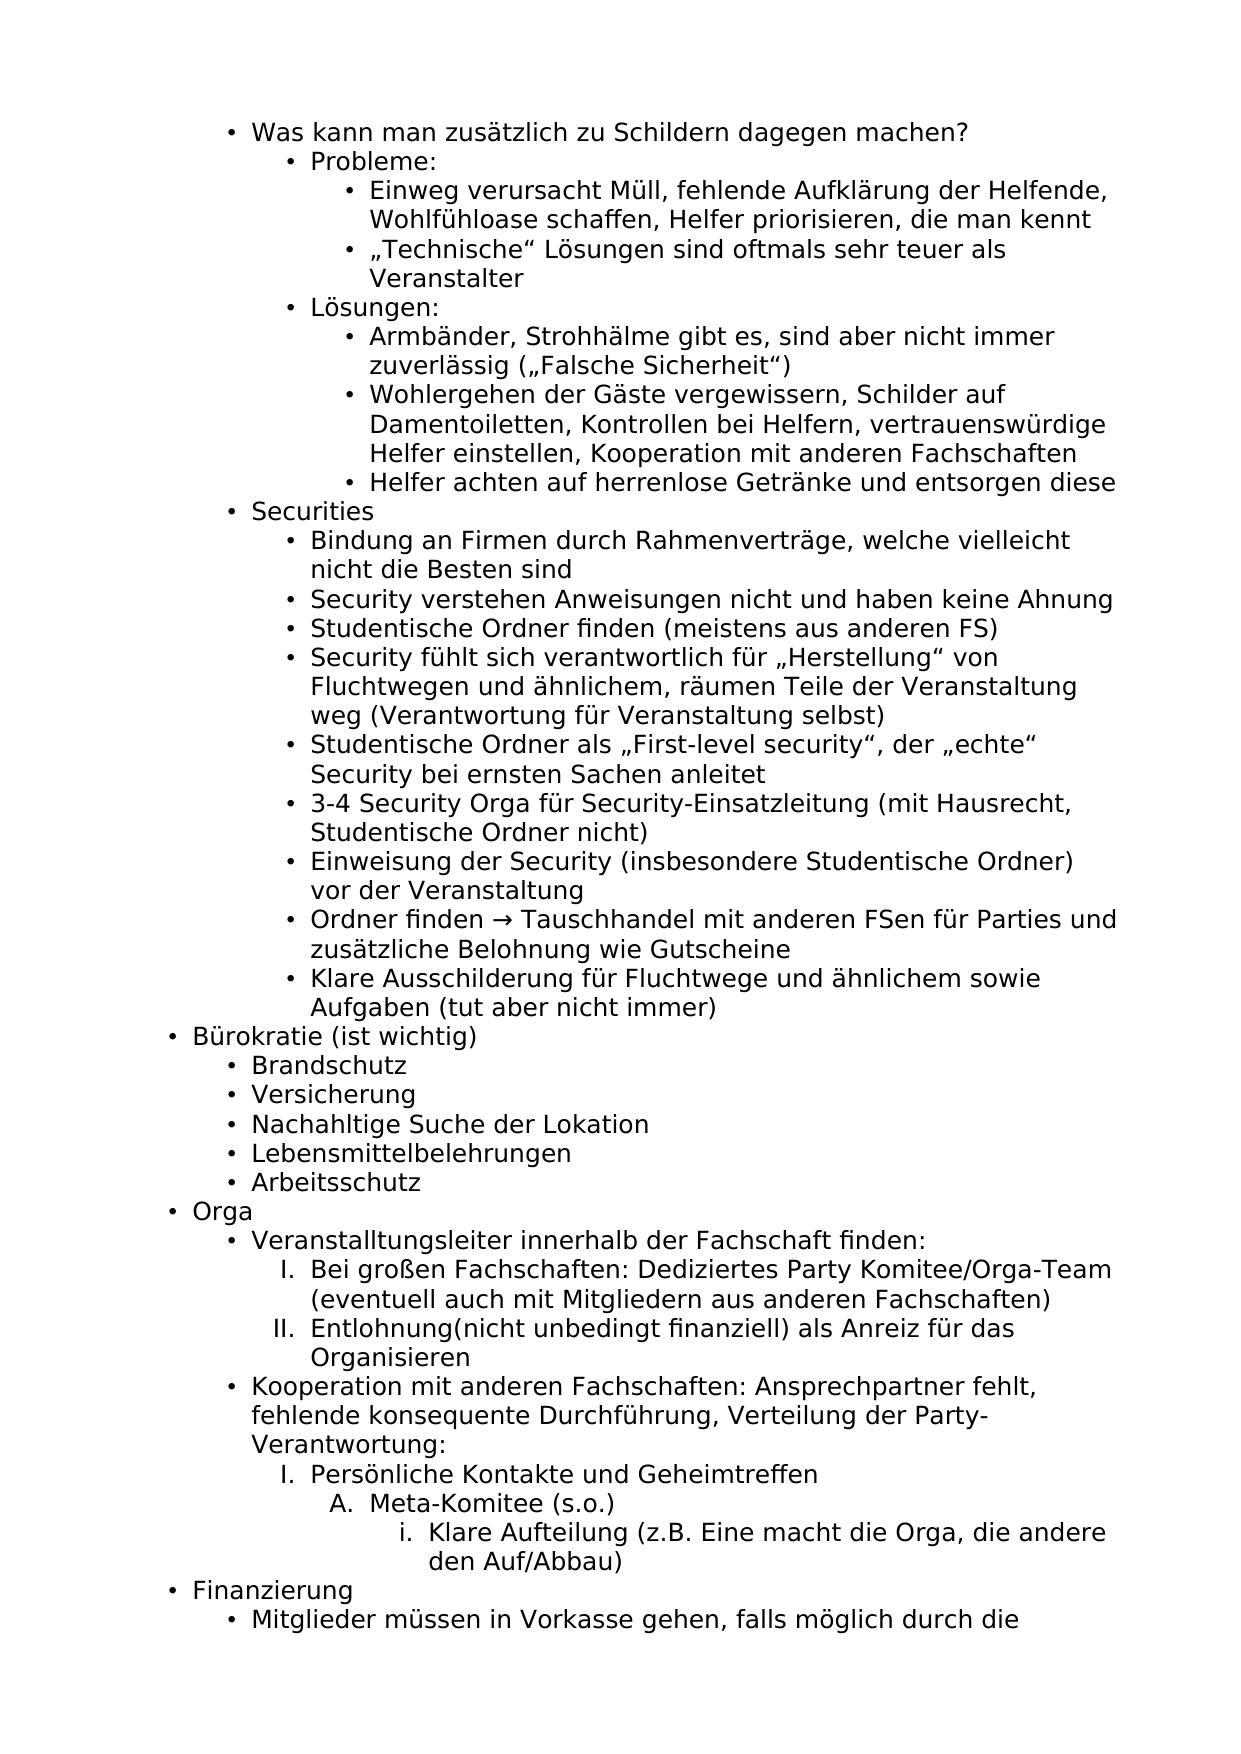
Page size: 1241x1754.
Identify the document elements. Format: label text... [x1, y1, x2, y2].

list Brandschutz [236, 1051, 1122, 1081]
list Armbänder, Strohhälme gibt es, sind aber nicht immer zuverlässig („Falsche Sicherheit“) [354, 322, 1122, 381]
list Nachahltige Suche der Lokation [236, 1110, 1122, 1139]
list Versicherung [236, 1081, 1122, 1110]
list Helfer achten auf herrenlose Getränke und entsorgen diese [354, 468, 1122, 497]
list Was kann man zusätzlich zu Schildern dagegen machen? [236, 118, 1122, 147]
list Kooperation mit anderen Fachschaften: Ansprechpartner fehlt, fehlende konsequente Durchführung, Verteilung der Party-Verantwortung: [236, 1372, 1122, 1460]
list Klare Ausschilderung für Fluchtwege und ähnlichem sowie Aufgaben (tut aber nicht immer) [295, 964, 1122, 1022]
list Studentische Ordner als „First-level security“, der „echte“ Security bei ernsten Sachen anleitet [295, 731, 1122, 789]
list Lösungen: [295, 293, 1122, 322]
list Arbeitsschutz [236, 1168, 1122, 1197]
list Security fühlt sich verantwortlich für „Herstellung“ von Fluchtwegen und ähnlichem, räumen Teile der Veranstaltung weg (Verantwortung für Veranstaltung selbst) [295, 643, 1122, 731]
list Orga [177, 1197, 1122, 1226]
list Entlohnung(nicht unbedingt finanziell) als Anreiz für das Organisieren [295, 1314, 1122, 1372]
list Bei großen Fachschaften: Dediziertes Party Komitee/Orga-Team (eventuell auch mit Mitgliedern aus anderen Fachschaften) [295, 1256, 1122, 1314]
list Lebensmittelbelehrungen [236, 1139, 1122, 1168]
list Meta-Komitee (s.o.) [354, 1489, 1122, 1518]
list Bindung an Firmen durch Rahmenverträge, welche vielleicht nicht die Besten sind [295, 526, 1122, 585]
list Securities [236, 497, 1122, 526]
list Einweg verursacht Müll, fehlende Aufklärung der Helfende, Wohlfühloase schaffen, Helfer priorisieren, die man kennt [354, 176, 1122, 235]
list Security verstehen Anweisungen nicht und haben keine Ahnung [295, 585, 1122, 614]
list Klare Aufteilung (z.B. Eine macht die Orga, die andere den Auf/Abbau) [413, 1518, 1122, 1576]
list Veranstalltungsleiter innerhalb der Fachschaft finden: [236, 1226, 1122, 1256]
list Studentische Ordner finden (meistens aus anderen FS) [295, 614, 1122, 643]
list Wohlergehen der Gäste vergewissern, Schilder auf Damentoiletten, Kontrollen bei Helfern, vertrauenswürdige Helfer einstellen, Kooperation mit anderen Fachschaften [354, 381, 1122, 468]
list Ordner finden → Tauschhandel mit anderen FSen für Parties und zusätzliche Belohnung wie Gutscheine [295, 906, 1122, 964]
list Bürokratie (ist wichtig) [177, 1022, 1122, 1051]
list 3-4 Security Orga für Security-Einsatzleitung (mit Hausrecht, Studentische Ordner nicht) [295, 789, 1122, 847]
list Persönliche Kontakte und Geheimtreffen [295, 1460, 1122, 1489]
list „Technische“ Lösungen sind oftmals sehr teuer als Veranstalter [354, 235, 1122, 293]
list Einweisung der Security (insbesondere Studentische Ordner) vor der Veranstaltung [295, 847, 1122, 906]
list Finanzierung [177, 1576, 1122, 1606]
list Probleme: [295, 147, 1122, 176]
list Mitglieder müssen in Vorkasse gehen, falls möglich durch die [236, 1606, 1122, 1635]
